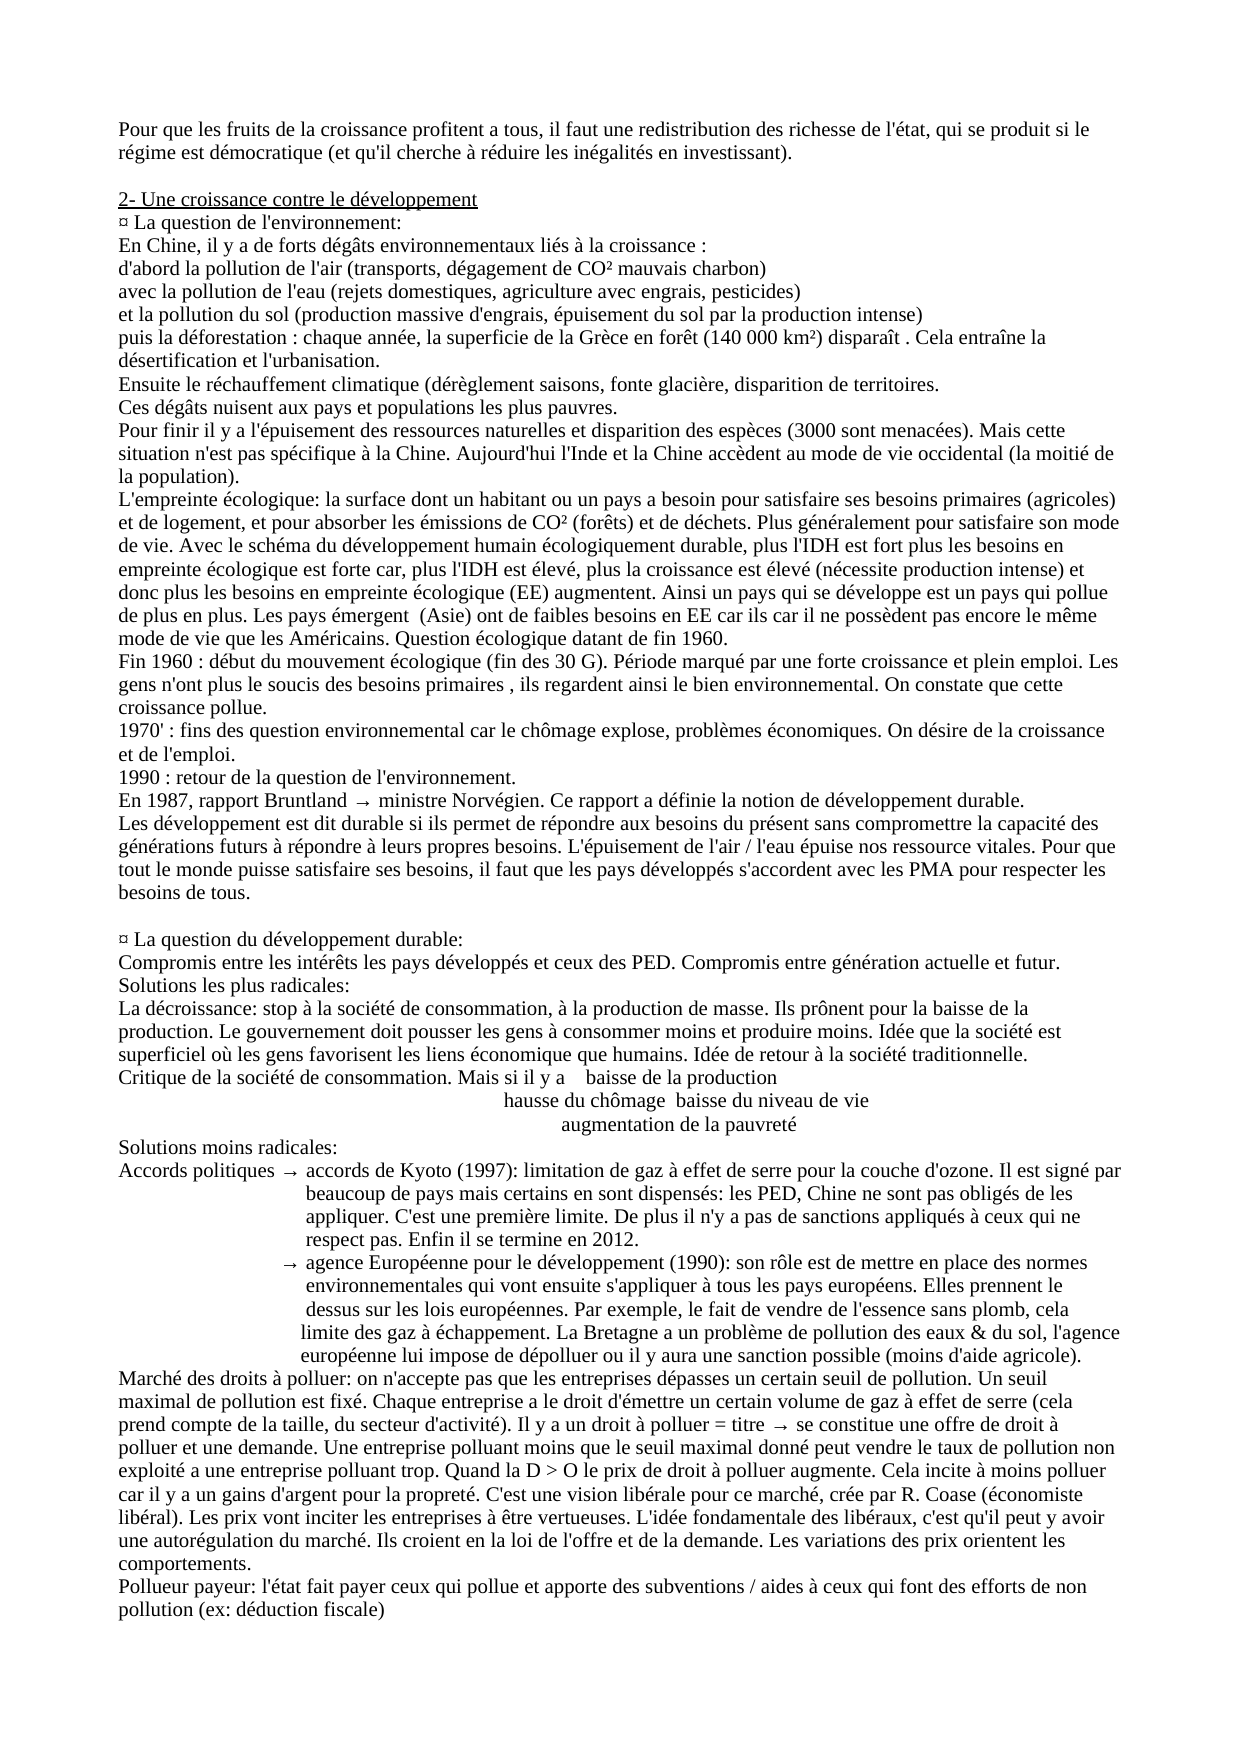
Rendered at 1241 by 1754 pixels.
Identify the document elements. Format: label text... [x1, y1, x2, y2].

text Pour que les fruits de la croissance profitent a tous, il faut une redistribution des richesse de l'état, qui se produit si le régime est démocratique (et qu'il cherche à réduire les inégalités en investissant). [118, 118, 1122, 164]
text Fin 1960 : début du mouvement écologique (fin des 30 G). Période marqué par une forte croissance et plein emploi. Les gens n'ont plus le soucis des besoins primaires , ils regardent ainsi le bien environnemental. On constate que cette croissance pollue. [118, 650, 1122, 719]
text hausse du chômage baisse du niveau de vie [118, 1089, 1122, 1112]
text Ensuite le réchauffement climatique (dérèglement saisons, fonte glacière, disparition de territoires. [118, 372, 1122, 396]
text 1970' : fins des question environnemental car le chômage explose, problèmes économiques. On désire de la croissance et de l'emploi. [118, 719, 1122, 766]
text ¤ La question du développement durable: [118, 927, 1122, 951]
text 2- Une croissance contre le développement [118, 187, 1122, 211]
text augmentation de la pauvreté [118, 1112, 1122, 1136]
text Marché des droits à polluer: on n'accepte pas que les entreprises dépasses un certain seuil de pollution. Un seuil maximal de pollution est fixé. Chaque entreprise a le droit d'émettre un certain volume de gaz à effet de serre (cela prend compte de la taille, du secteur d'activité). Il y a un droit à polluer = titre → se constitue une offre de droit à polluer et une demande. Une entreprise polluant moins que le seuil maximal donné peut vendre le taux de pollution non exploité a une entreprise polluant trop. Quand la D > O le prix de droit à polluer augmente. Cela incite à moins polluer car il y a un gains d'argent pour la propreté. C'est une vision libérale pour ce marché, crée par R. Coase (économiste libéral). Les prix vont inciter les entreprises à être vertueuses. L'idée fondamentale des libéraux, c'est qu'il peut y avoir une autorégulation du marché. Ils croient en la loi de l'offre et de la demande. Les variations des prix orientent les comportements. [118, 1367, 1122, 1575]
text En 1987, rapport Bruntland → ministre Norvégien. Ce rapport a définie la notion de développement durable. [118, 789, 1122, 812]
text Pollueur payeur: l'état fait payer ceux qui pollue et apporte des subventions / aides à ceux qui font des efforts de non pollution (ex: déduction fiscale) [118, 1575, 1122, 1621]
text Les développement est dit durable si ils permet de répondre aux besoins du présent sans compromettre la capacité des générations futurs à répondre à leurs propres besoins. L'épuisement de l'air / l'eau épuise nos ressource vitales. Pour que tout le monde puisse satisfaire ses besoins, il faut que les pays développés s'accordent avec les PMA pour respecter les besoins de tous. [118, 812, 1122, 904]
text Solutions moins radicales: [118, 1136, 1122, 1159]
text Solutions les plus radicales: [118, 974, 1122, 997]
text En Chine, il y a de forts dégâts environnementaux liés à la croissance : [118, 234, 1122, 257]
text Pour finir il y a l'épuisement des ressources naturelles et disparition des espèces (3000 sont menacées). Mais cette situation n'est pas spécifique à la Chine. Aujourd'hui l'Inde et la Chine accèdent au mode de vie occidental (la moitié de la population). [118, 419, 1122, 488]
text avec la pollution de l'eau (rejets domestiques, agriculture avec engrais, pesticides) [118, 280, 1122, 303]
text → agence Européenne pour le développement (1990): son rôle est de mettre en place des normes . . environnementales qui vont ensuite s'appliquer à tous les pays européens. Elles prennent le . dessus sur les lois européennes. Par exemple, le fait de vendre de l'essence sans plomb, cela . . limite des gaz à échappement. La Bretagne a un problème de pollution des eaux & du sol, l'agence . européenne lui impose de dépolluer ou il y aura une sanction possible (moins d'aide agricole). [118, 1251, 1122, 1367]
text d'abord la pollution de l'air (transports, dégagement de CO² mauvais charbon) [118, 257, 1122, 280]
text Ces dégâts nuisent aux pays et populations les plus pauvres. [118, 396, 1122, 419]
text puis la déforestation : chaque année, la superficie de la Grèce en forêt (140 000 km²) disparaît . Cela entraîne la désertification et l'urbanisation. [118, 326, 1122, 372]
text L'empreinte écologique: la surface dont un habitant ou un pays a besoin pour satisfaire ses besoins primaires (agricoles) et de logement, et pour absorber les émissions de CO² (forêts) et de déchets. Plus généralement pour satisfaire son mode de vie. Avec le schéma du développement humain écologiquement durable, plus l'IDH est fort plus les besoins en empreinte écologique est forte car, plus l'IDH est élevé, plus la croissance est élevé (nécessite production intense) et donc plus les besoins en empreinte écologique (EE) augmentent. Ainsi un pays qui se développe est un pays qui pollue de plus en plus. Les pays émergent (Asie) ont de faibles besoins en EE car ils car il ne possèdent pas encore le même mode de vie que les Américains. Question écologique datant de fin 1960. [118, 488, 1122, 650]
text ¤ La question de l'environnement: [118, 211, 1122, 234]
text Accords politiques → accords de Kyoto (1997): limitation de gaz à effet de serre pour la couche d'ozone. Il est signé par . beaucoup de pays mais certains en sont dispensés: les PED, Chine ne sont pas obligés de les . appliquer. C'est une première limite. De plus il n'y a pas de sanctions appliqués à ceux qui ne . respect pas. Enfin il se termine en 2012. [118, 1159, 1122, 1251]
text Critique de la société de consommation. Mais si il y a baisse de la production [118, 1066, 1122, 1089]
text et la pollution du sol (production massive d'engrais, épuisement du sol par la production intense) [118, 303, 1122, 326]
text Compromis entre les intérêts les pays développés et ceux des PED. Compromis entre génération actuelle et futur. [118, 951, 1122, 974]
text La décroissance: stop à la société de consommation, à la production de masse. Ils prônent pour la baisse de la production. Le gouvernement doit pousser les gens à consommer moins et produire moins. Idée que la société est superficiel où les gens favorisent les liens économique que humains. Idée de retour à la société traditionnelle. [118, 997, 1122, 1066]
text 1990 : retour de la question de l'environnement. [118, 766, 1122, 789]
